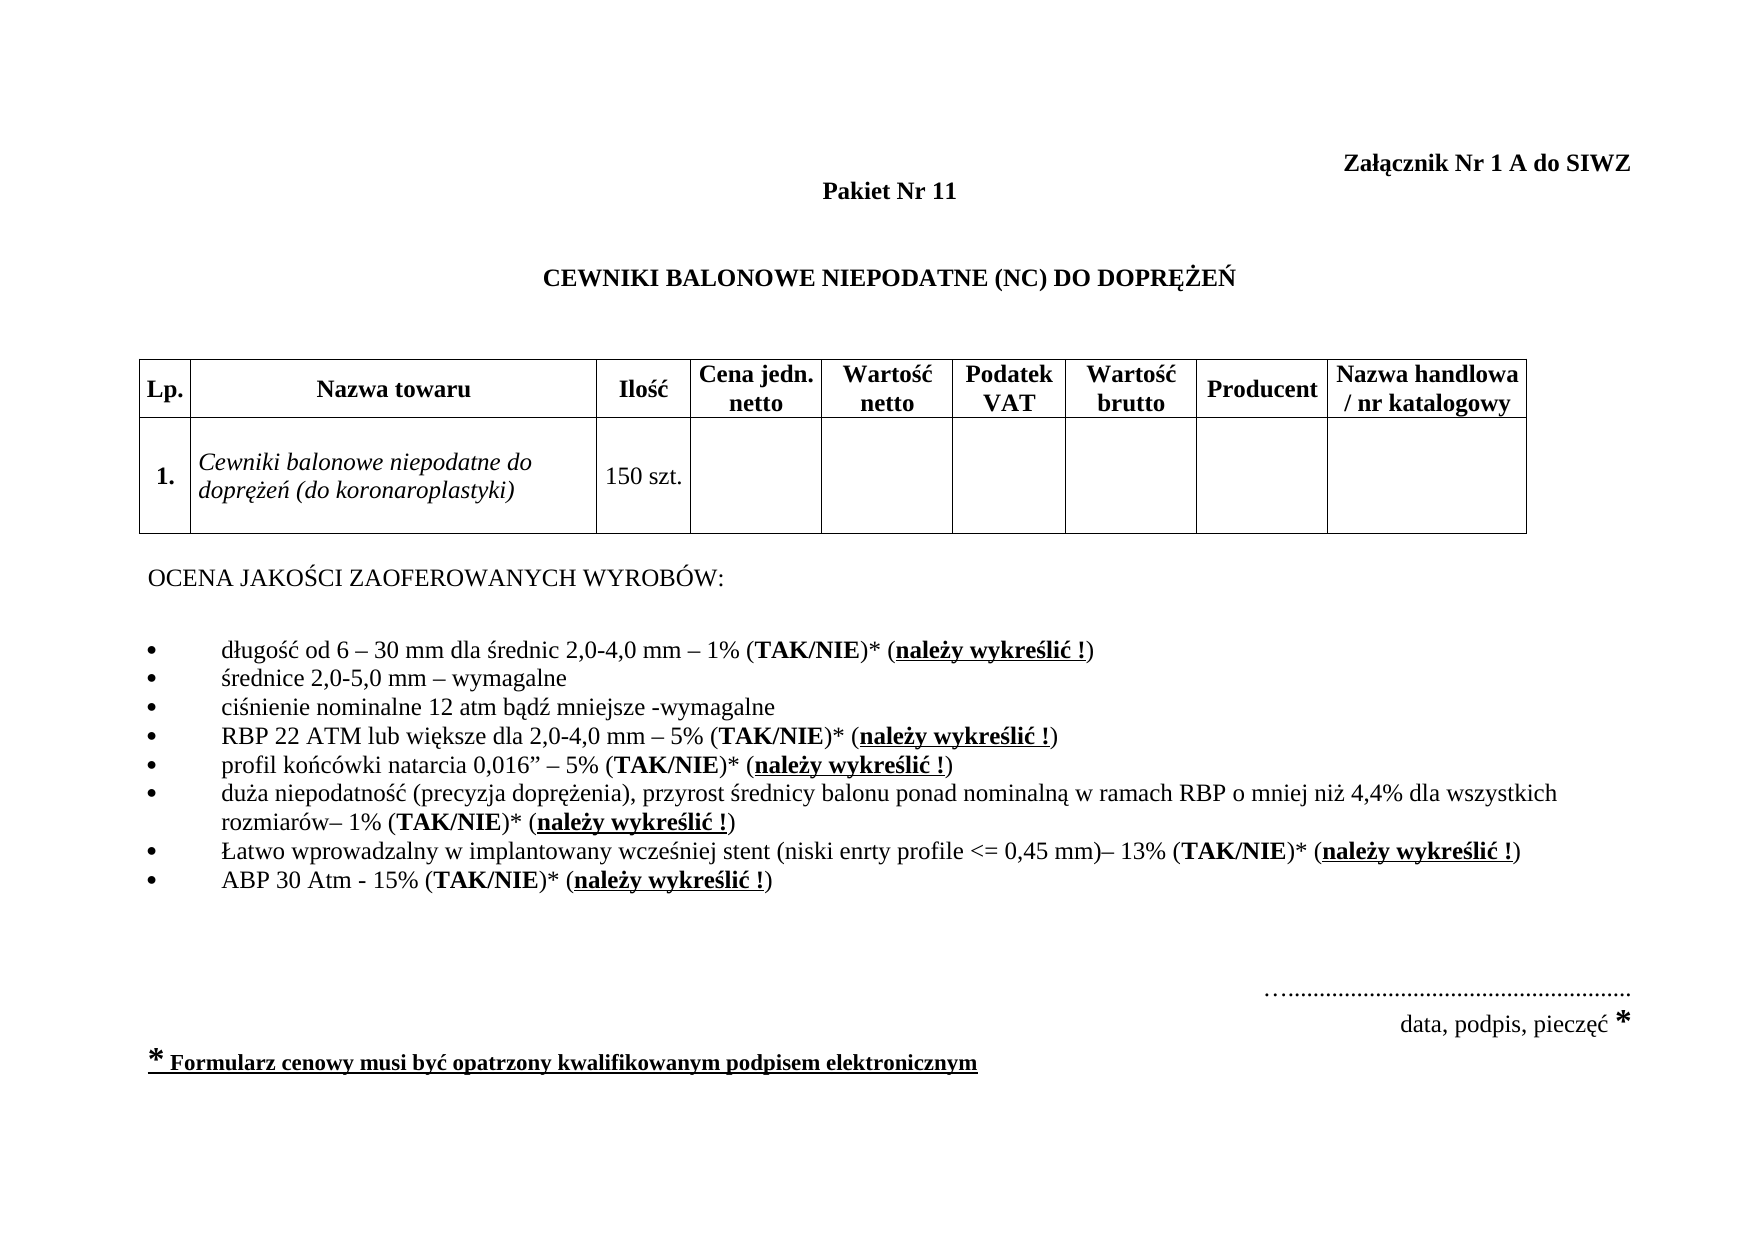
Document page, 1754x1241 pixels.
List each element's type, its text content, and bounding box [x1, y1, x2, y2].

list RBP 22 ATM lub większe dla 2,0-4,0 mm – 5% (TAK/NIE)* (należy wykreślić !) [148, 721, 1631, 750]
table_cell [1066, 418, 1196, 533]
table_header Podatek VAT [953, 360, 1065, 417]
subtitle Pakiet Nr 11 [148, 176, 1631, 205]
subtitle CEWNIKI BALONOWE NIEPODATNE (NC) DO DOPRĘŻEŃ [148, 263, 1631, 291]
table_header Ilość [597, 360, 690, 417]
list ABP 30 Atm - 15% (TAK/NIE)* (należy wykreślić !) [148, 865, 1631, 893]
table_cell [691, 418, 821, 533]
table_header Lp. [140, 360, 190, 417]
subtitle Załącznik Nr 1 A do SIWZ [148, 148, 1631, 176]
table_cell Cewniki balonowe niepodatne do doprężeń (do koronaroplastyki) [191, 418, 596, 533]
table_header Cena jedn. netto [691, 360, 821, 417]
text …....................................................... [148, 973, 1631, 1001]
list profil końcówki natarcia 0,016” – 5% (TAK/NIE)* (należy wykreślić !) [148, 750, 1631, 778]
table_cell 150 szt. [597, 418, 690, 533]
list średnice 2,0-5,0 mm – wymagalne [148, 663, 1631, 692]
list ciśnienie nominalne 12 atm bądź mniejsze -wymagalne [148, 692, 1631, 721]
table_header Wartość netto [822, 360, 952, 417]
table_cell [1197, 418, 1327, 533]
table_header Wartość brutto [1066, 360, 1196, 417]
list Łatwo wprowadzalny w implantowany wcześniej stent (niski enrty profile <= 0,45 mm)– 13% (TAK/NIE)* (należy wykreślić !) [148, 836, 1631, 865]
table_cell [1328, 418, 1526, 533]
list długość od 6 – 30 mm dla średnic 2,0-4,0 mm – 1% (TAK/NIE)* (należy wykreślić !) [148, 635, 1631, 663]
text data, podpis, pieczęć * [148, 1001, 1631, 1040]
table_header Nazwa handlowa / nr katalogowy [1328, 360, 1526, 417]
text * Formularz cenowy musi być opatrzony kwalifikowanym podpisem elektronicznym [148, 1040, 1631, 1078]
table_header Producent [1197, 360, 1327, 417]
table_cell [822, 418, 952, 533]
table_cell 1. [140, 418, 190, 533]
text OCENA JAKOŚCI ZAOFEROWANYCH WYROBÓW: [148, 563, 1631, 592]
list duża niepodatność (precyzja doprężenia), przyrost średnicy balonu ponad nominalną w ramach RBP o mniej niż 4,4% dla wszystkich rozmiarów– 1% (TAK/NIE)* (należy wykreślić !) [148, 778, 1631, 836]
table_header Nazwa towaru [191, 360, 596, 417]
table_cell [953, 418, 1065, 533]
